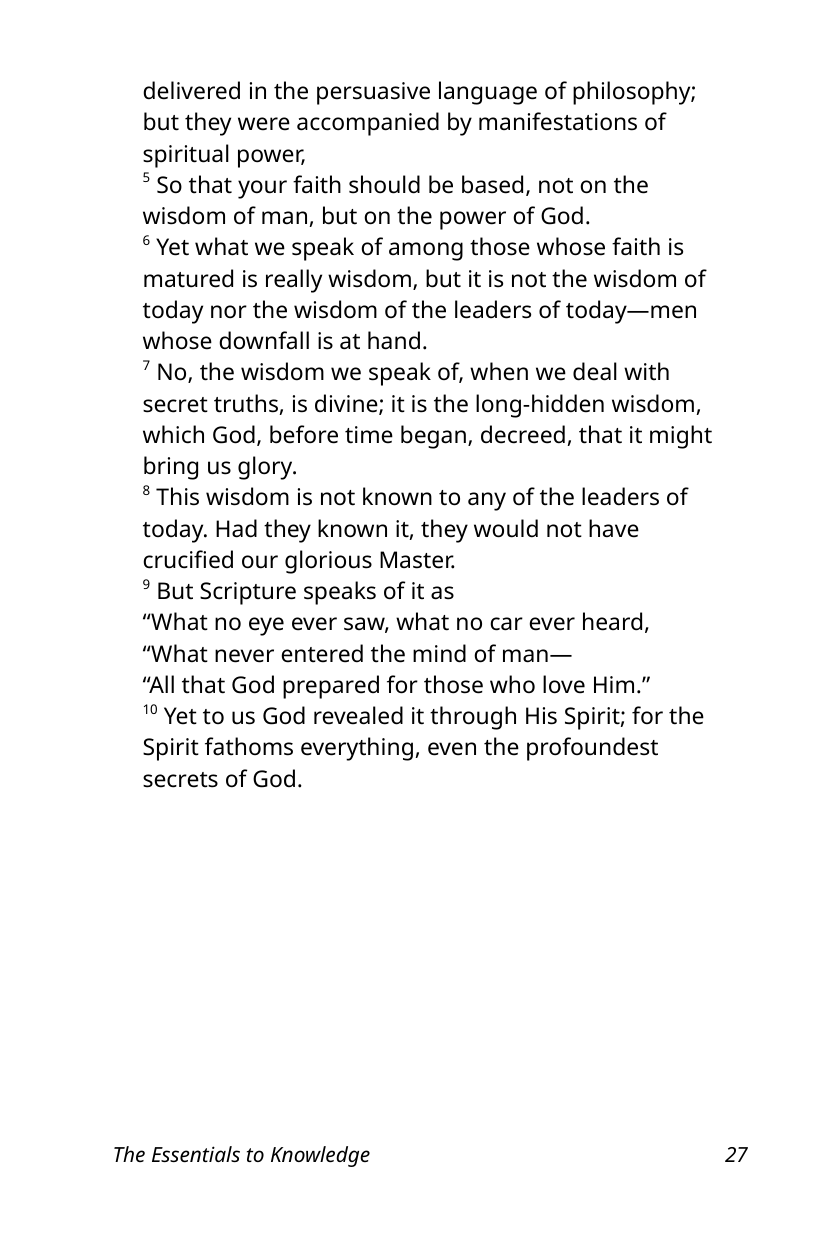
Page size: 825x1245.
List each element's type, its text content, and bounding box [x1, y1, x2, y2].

text 5 So that your faith should be based, not on the wisdom of man, but on the power of God. [142, 169, 720, 231]
text 10 Yet to us God revealed it through His Spirit; for the Spirit fathoms everything, even the profoundest secrets of God. [142, 700, 720, 794]
text “All that God prepared for those who love Him.” [142, 669, 720, 700]
text 6 Yet what we speak of among those whose faith is matured is really wisdom, but it is not the wisdom of today nor the wisdom of the leaders of today—men whose downfall is at hand. [142, 231, 720, 356]
text 9 But Scripture speaks of it as [142, 575, 720, 606]
text “What no eye ever saw, what no car ever heard, [142, 606, 720, 637]
text 8 This wisdom is not known to any of the leaders of today. Had they known it, they would not have crucified our glorious Master. [142, 481, 720, 575]
text 7 No, the wisdom we speak of, when we deal with secret truths, is divine; it is the long-hidden wisdom, which God, before time began, decreed, that it might bring us glory. [142, 356, 720, 481]
text “What never entered the mind of man— [142, 637, 720, 669]
text delivered in the persuasive language of philosophy; but they were accompanied by manifestations of spiritual power, [142, 75, 720, 169]
